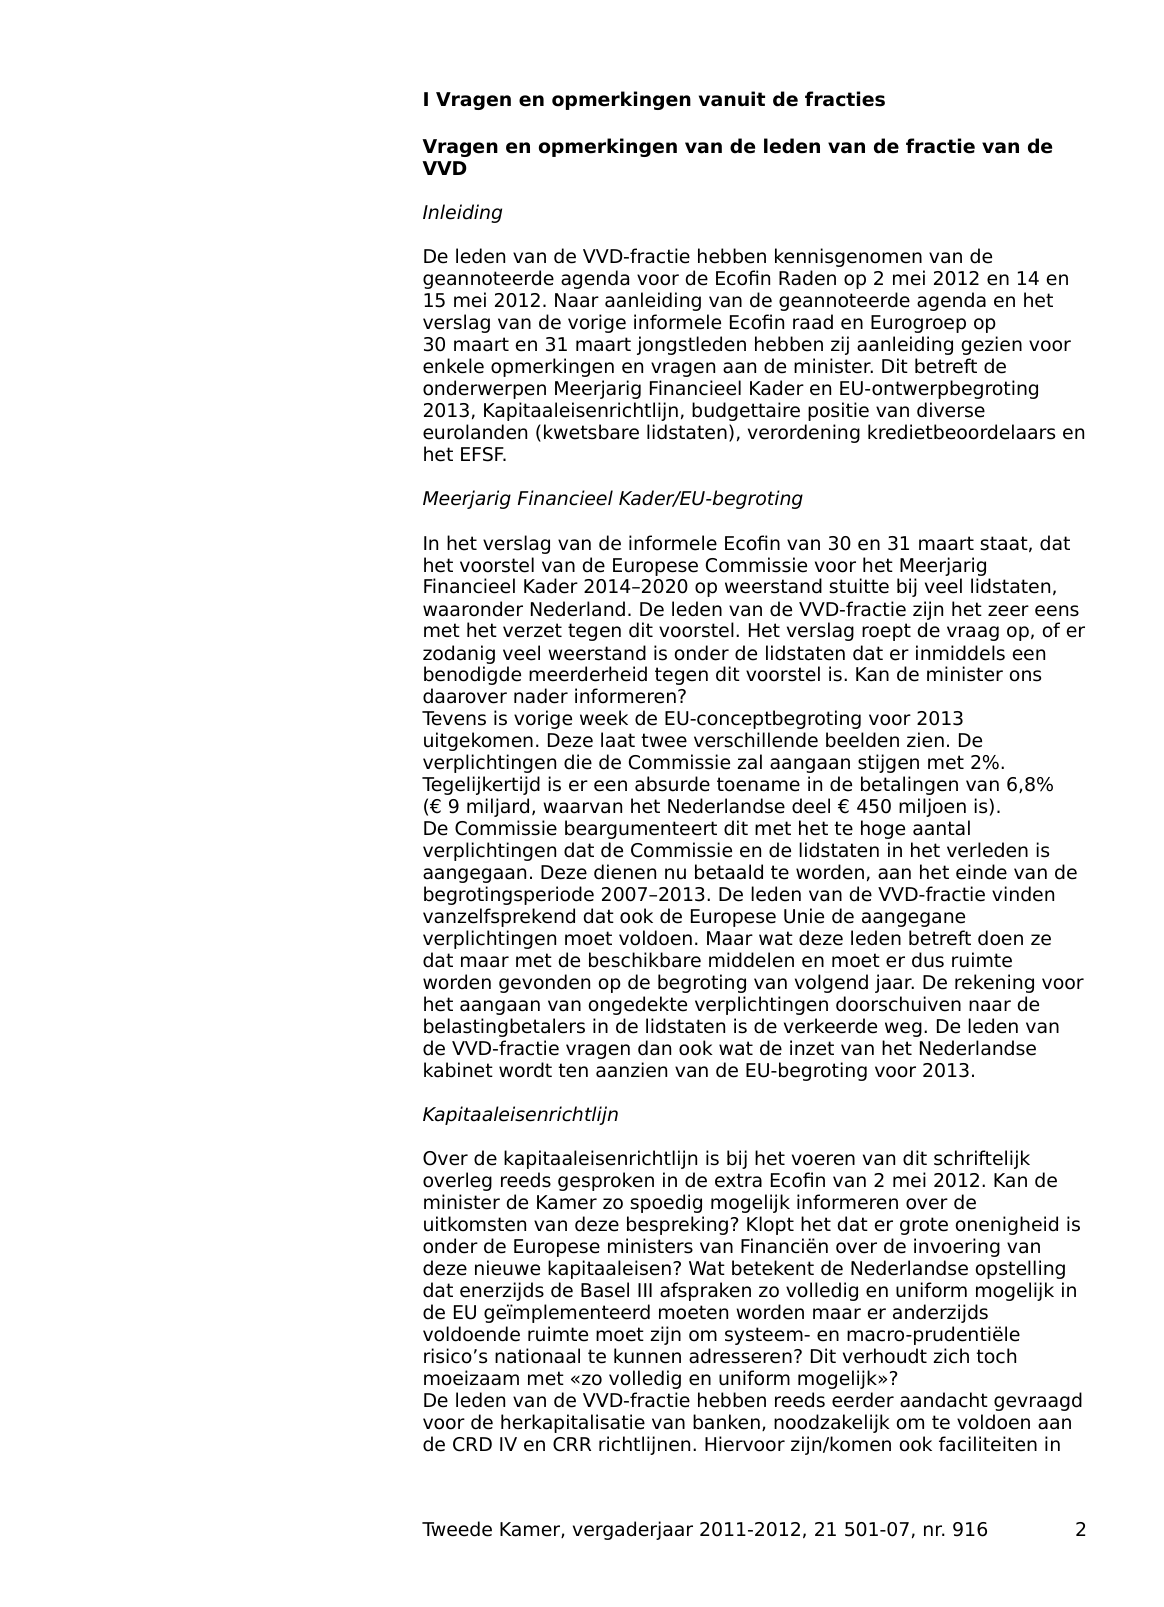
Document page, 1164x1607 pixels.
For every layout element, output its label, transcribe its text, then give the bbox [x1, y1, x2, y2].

text Over de kapitaaleisenrichtlijn is bij het voeren van dit schriftelijk overleg reeds gesproken in de extra Ecofin van 2 mei 2012. Kan de minister de Kamer zo spoedig mogelijk informeren over de uitkomsten van deze bespreking? Klopt het dat er grote onenigheid is onder de Europese ministers van Financiën over de invoering van deze nieuwe kapitaaleisen? Wat betekent de Nederlandse opstelling dat enerzijds de Basel III afspraken zo volledig en uniform mogelijk in de EU geïmplementeerd moeten worden maar er anderzijds voldoende ruimte moet zijn om systeem- en macro-prudentiële risico’s nationaal te kunnen adresseren? Dit verhoudt zich toch moeizaam met «zo volledig en uniform mogelijk»? [422, 1148, 1087, 1390]
text In het verslag van de informele Ecofin van 30 en 31 maart staat, dat het voorstel van de Europese Commissie voor het Meerjarig Financieel Kader 2014–2020 op weerstand stuitte bij veel lidstaten, waaronder Nederland. De leden van de VVD-fractie zijn het zeer eens met het verzet tegen dit voorstel. Het verslag roept de vraag op, of er zodanig veel weerstand is onder de lidstaten dat er inmiddels een benodigde meerderheid tegen dit voorstel is. Kan de minister ons daarover nader informeren? [422, 532, 1087, 708]
subtitle I Vragen en opmerkingen vanuit de fracties [422, 89, 1087, 111]
subtitle Kapitaaleisenrichtlijn [422, 1104, 1087, 1126]
text De Commissie beargumenteert dit met het te hoge aantal verplichtingen dat de Commissie en de lidstaten in het verleden is aangegaan. Deze dienen nu betaald te worden, aan het einde van de begrotingsperiode 2007–2013. De leden van de VVD-fractie vinden vanzelfsprekend dat ook de Europese Unie de aangegane verplichtingen moet voldoen. Maar wat deze leden betreft doen ze dat maar met de beschikbare middelen en moet er dus ruimte worden gevonden op de begroting van volgend jaar. De rekening voor het aangaan van ongedekte verplichtingen doorschuiven naar de belastingbetalers in de lidstaten is de verkeerde weg. De leden van de VVD-fractie vragen dan ook wat de inzet van het Nederlandse kabinet wordt ten aanzien van de EU-begroting voor 2013. [422, 818, 1087, 1082]
subtitle Inleiding [422, 202, 1087, 224]
subtitle Meerjarig Financieel Kader/EU-begroting [422, 488, 1087, 510]
text De leden van de VVD-fractie hebben reeds eerder aandacht gevraagd voor de herkapitalisatie van banken, noodzakelijk om te voldoen aan de CRD IV en CRR richtlijnen. Hiervoor zijn/komen ook faciliteiten in [422, 1390, 1087, 1456]
text De leden van de VVD-fractie hebben kennisgenomen van de geannoteerde agenda voor de Ecofin Raden op 2 mei 2012 en 14 en 15 mei 2012. Naar aanleiding van de geannoteerde agenda en het verslag van de vorige informele Ecofin raad en Eurogroep op 30 maart en 31 maart jongstleden hebben zij aanleiding gezien voor enkele opmerkingen en vragen aan de minister. Dit betreft de onderwerpen Meerjarig Financieel Kader en EU-ontwerpbegroting 2013, Kapitaaleisenrichtlijn, budgettaire positie van diverse eurolanden (kwetsbare lidstaten), verordening kredietbeoordelaars en het EFSF. [422, 246, 1087, 466]
text Tevens is vorige week de EU-conceptbegroting voor 2013 uitgekomen. Deze laat twee verschillende beelden zien. De verplichtingen die de Commissie zal aangaan stijgen met 2%. Tegelijkertijd is er een absurde toename in de betalingen van 6,8% (€ 9 miljard, waarvan het Nederlandse deel € 450 miljoen is). [422, 708, 1087, 818]
subtitle Vragen en opmerkingen van de leden van de fractie van de VVD [422, 136, 1087, 180]
